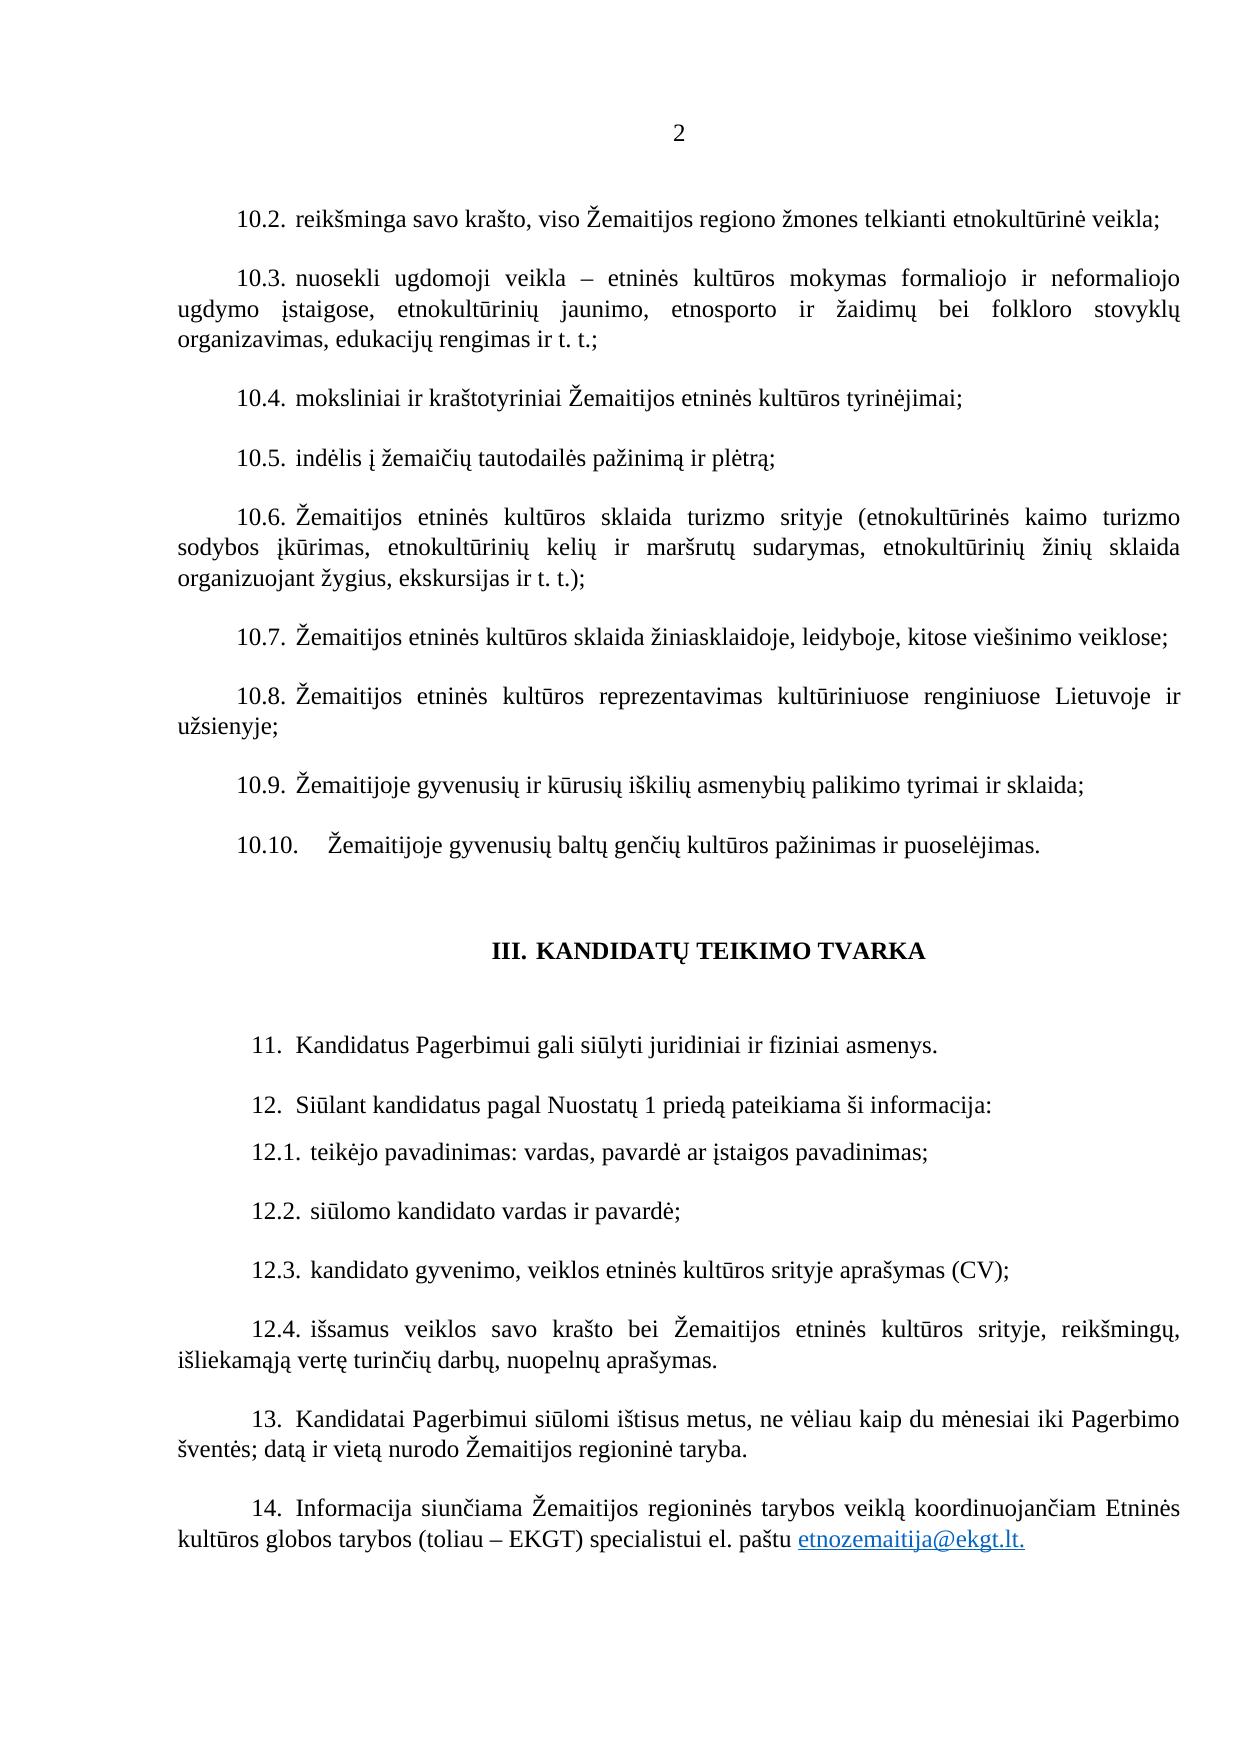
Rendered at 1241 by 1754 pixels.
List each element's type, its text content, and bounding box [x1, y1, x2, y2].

text 10.9. Žemaitijoje gyvenusių ir kūrusių iškilių asmenybių palikimo tyrimai ir sklaida; [177, 771, 1181, 799]
text 10.8. Žemaitijos etninės kultūros reprezentavimas kultūriniuose renginiuose Lietuvoje ir užsienyje; [177, 681, 1181, 740]
text 12.2. siūlomo kandidato vardas ir pavardė; [177, 1196, 1181, 1225]
text 14. Informacija siunčiama Žemaitijos regioninės tarybos veiklą koordinuojančiam Etninės kultūros globos tarybos (toliau – EKGT) specialistui el. paštu etnozemaitija@ekgt.lt. [177, 1493, 1181, 1553]
text 12.1. teikėjo pavadinimas: vardas, pavardė ar įstaigos pavadinimas; [177, 1137, 1181, 1166]
text 12.4. išsamus veiklos savo krašto bei Žemaitijos etninės kultūros srityje, reikšmingų, išliekamąją vertę turinčių darbų, nuopelnų aprašymas. [177, 1314, 1181, 1373]
text 13. Kandidatai Pagerbimui siūlomi ištisus metus, ne vėliau kaip du mėnesiai iki Pagerbimo šventės; datą ir vietą nurodo Žemaitijos regioninė taryba. [177, 1404, 1181, 1463]
text 12. Siūlant kandidatus pagal Nuostatų 1 priedą pateikiama ši informacija: [177, 1090, 1181, 1118]
text 10.3. nuosekli ugdomoji veikla – etninės kultūros mokymas formaliojo ir neformaliojo ugdymo įstaigose, etnokultūrinių jaunimo, etnosporto ir žaidimų bei folkloro stovyklų organizavimas, edukacijų rengimas ir t. t.; [177, 263, 1181, 353]
text 10.5. indėlis į žemaičių tautodailės pažinimą ir plėtrą; [177, 443, 1181, 471]
text 10.2. reikšminga savo krašto, viso Žemaitijos regiono žmones telkianti etnokultūrinė veikla; [177, 204, 1181, 233]
text 12.3. kandidato gyvenimo, veiklos etninės kultūros srityje aprašymas (CV); [177, 1255, 1181, 1284]
text III. KANDIDATŲ TEIKIMO TVARKA [207, 936, 1181, 965]
text 10.6. Žemaitijos etninės kultūros sklaida turizmo srityje (etnokultūrinės kaimo turizmo sodybos įkūrimas, etnokultūrinių kelių ir maršrutų sudarymas, etnokultūrinių žinių sklaida organizuojant žygius, ekskursijas ir t. t.); [177, 502, 1181, 591]
text 10.7. Žemaitijos etninės kultūros sklaida žiniasklaidoje, leidyboje, kitose viešinimo veiklose; [177, 622, 1181, 651]
text 11. Kandidatus Pagerbimui gali siūlyti juridiniai ir fiziniai asmenys. [177, 1031, 1181, 1059]
text 10.4. moksliniai ir kraštotyriniai Žemaitijos etninės kultūros tyrinėjimai; [177, 383, 1181, 412]
text 10.10. Žemaitijoje gyvenusių baltų genčių kultūros pažinimas ir puoselėjimas. [177, 830, 1181, 858]
